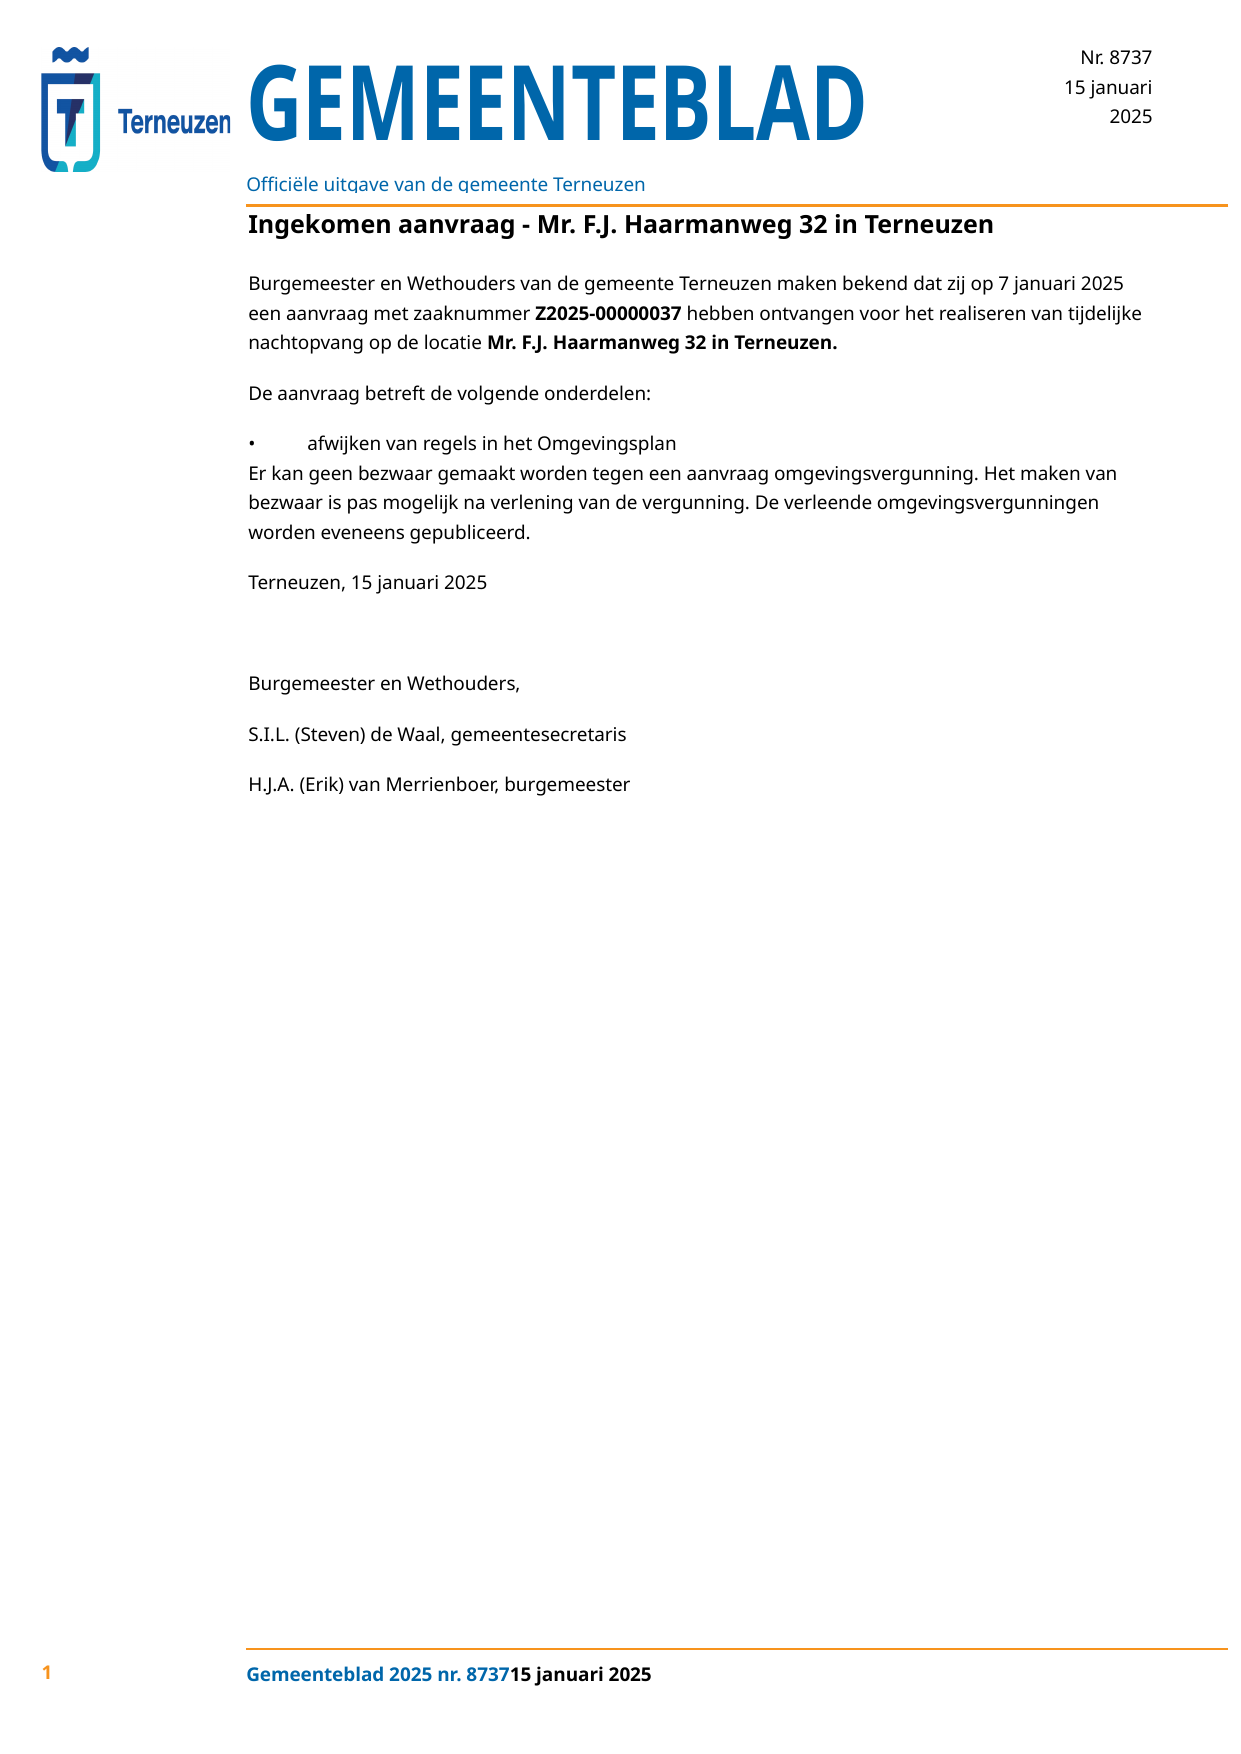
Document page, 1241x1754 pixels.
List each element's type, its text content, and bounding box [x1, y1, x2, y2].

text Ingekomen aanvraag - Mr. F.J. Haarmanweg 32 in Terneuzen [248, 207, 1152, 241]
picture [41, 47, 231, 172]
text De aanvraag betreft de volgende onderdelen: [248, 380, 1152, 406]
text Er kan geen bezwaar gemaakt worden tegen een aanvraag omgevingsvergunning. Het maken van bezwaar is pas mogelijk na verlening van de vergunning. De verleende omgevingsvergunningen worden eveneens gepubliceerd. [248, 460, 1152, 545]
text Burgemeester en Wethouders van de gemeente Terneuzen maken bekend dat zij op 7 januari 2025 een aanvraag met zaaknummer Z2025-00000037 hebben ontvangen voor het realiseren van tijdelijke nachtopvang op de locatie Mr. F.J. Haarmanweg 32 in Terneuzen. [248, 270, 1152, 355]
text S.I.L. (Steven) de Waal, gemeentesecretaris [248, 721, 1152, 746]
text Burgemeester en Wethouders, [248, 670, 1152, 696]
text Terneuzen, 15 januari 2025 [248, 569, 1152, 595]
list afwijken van regels in het Omgevingsplan [248, 430, 1152, 456]
text H.J.A. (Erik) van Merrienboer, burgemeester [248, 771, 1152, 797]
